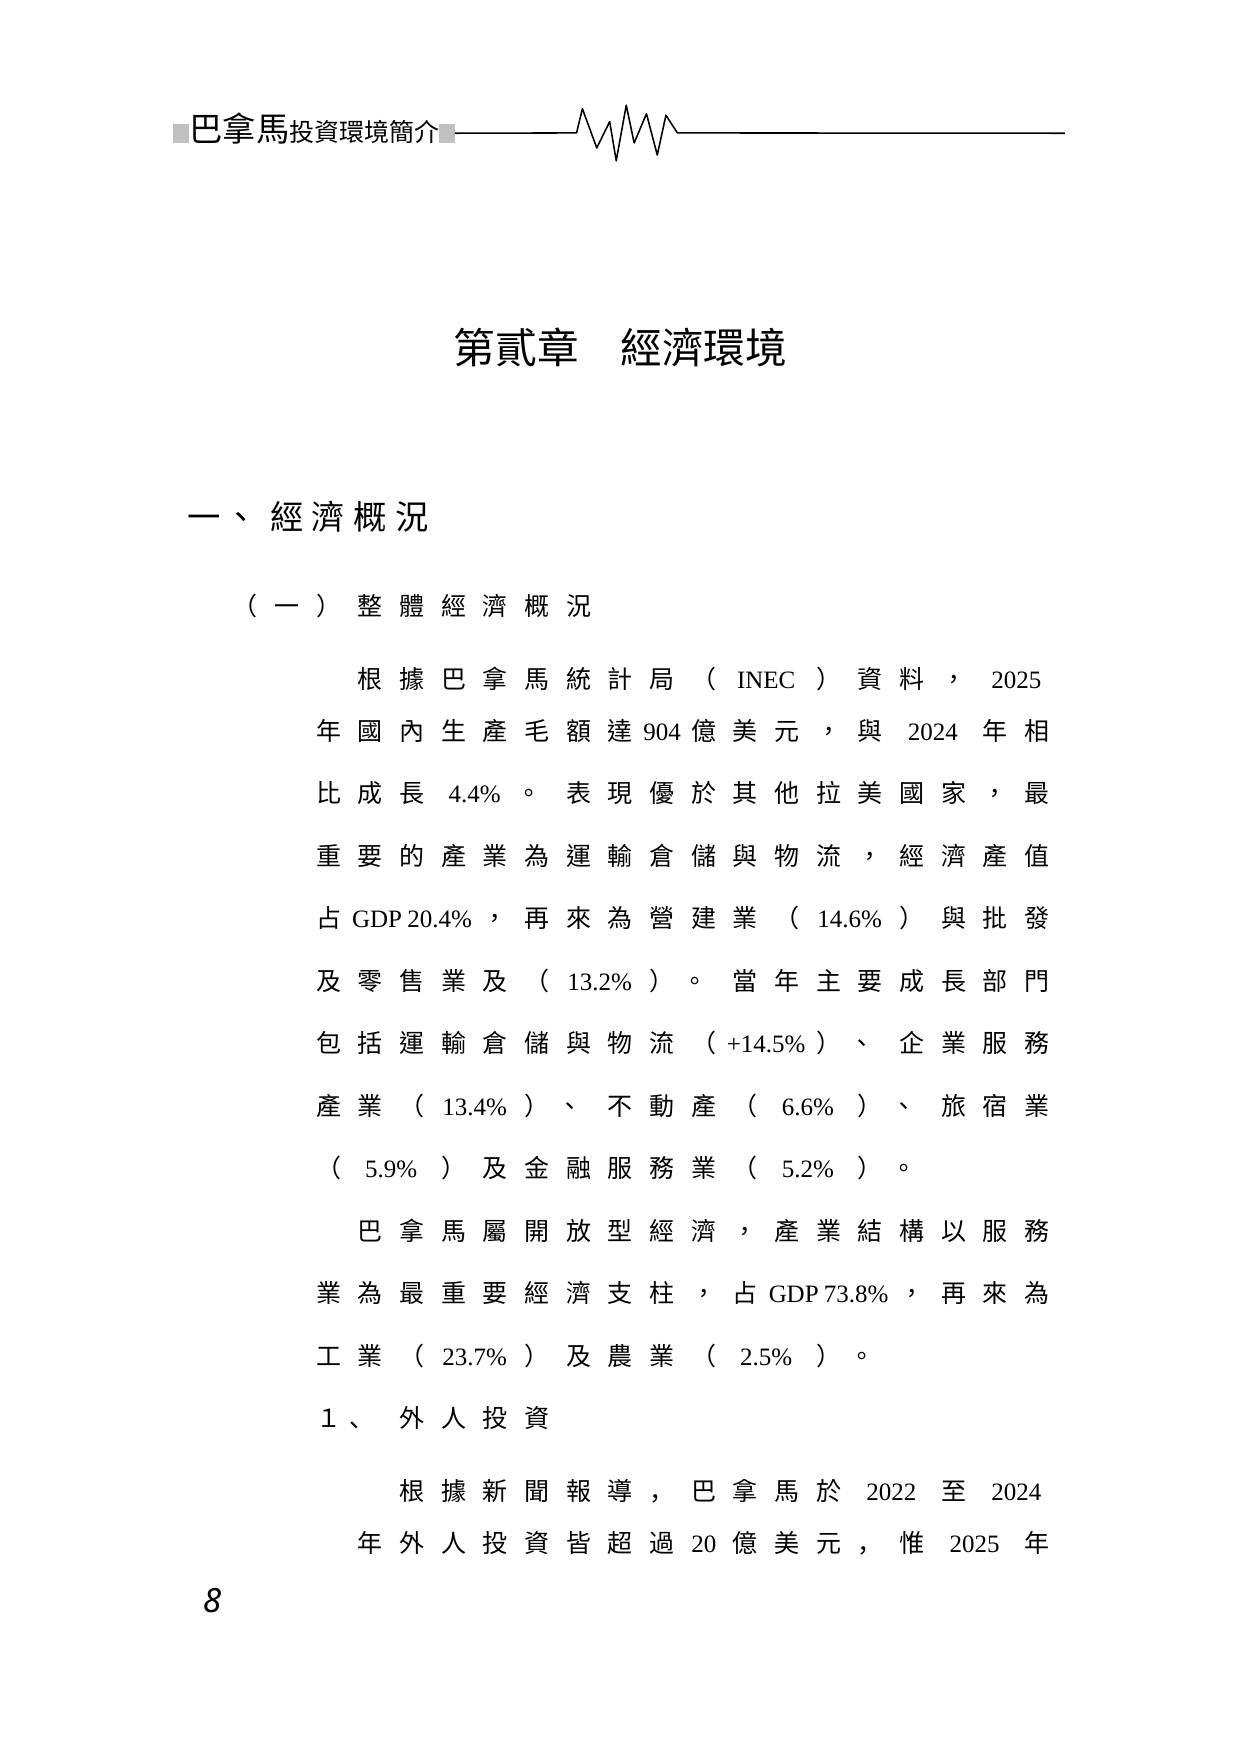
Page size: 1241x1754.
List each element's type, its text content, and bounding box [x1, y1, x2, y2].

text 第貳章 經濟環境 [183, 304, 1058, 366]
text 一、經濟概況 [183, 473, 1058, 536]
text １、外人投資 [281, 1375, 1058, 1438]
text （一）整體經濟概況 [207, 563, 1058, 625]
text 根據新聞報導，巴拿馬於2022至2024年外人投資皆超過20億美元，惟2025年 [330, 1438, 1058, 1563]
text 巴拿馬屬開放型經濟，產業結構以服務業為最重要經濟支柱，占GDP 73.8%，再來為工業（23.7%）及農業（2.5%）。 [281, 1188, 1058, 1375]
text 根據巴拿馬統計局（INEC）資料，2025年國內生產毛額達904億美元，與2024年相比成長4.4%。表現優於其他拉美國家，最重要的產業為運輸倉儲與物流，經濟產值占GDP 20.4%，再來為營建業（14.6%）與批發及零售業及（13.2%）。當年主要成長部門包括運輸倉儲與物流（+14.5%）、企業服務產業（13.4%）、不動產（6.6%）、旅宿業（5.9%）及金融服務業（5.2%）。 [281, 625, 1058, 1188]
